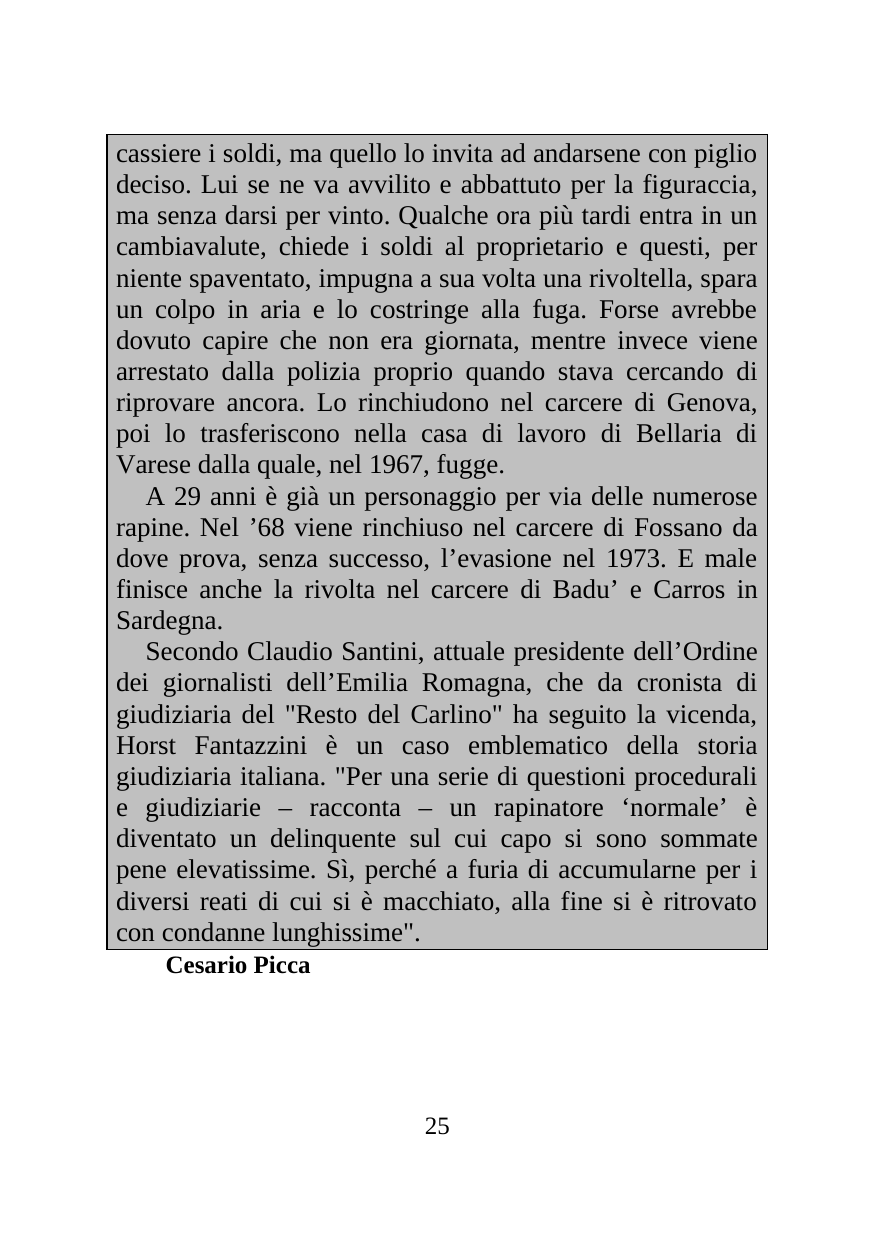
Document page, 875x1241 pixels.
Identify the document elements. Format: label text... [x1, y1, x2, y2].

text Cesario Picca [165, 950, 768, 979]
text Secondo Claudio Santini, attuale presidente dell’Ordine dei giornalisti dell’Emilia Romagna, che da cronista di giudiziaria del "Resto del Carlino" ha seguito la vicenda, Horst Fantazzini è un caso emblematico della storia giudiziaria italiana. "Per una serie di questioni procedurali e giudiziarie – racconta – un rapinatore ‘normale’ è diventato un delinquente sul cui capo si sono sommate pene elevatissime. Sì, perché a furia di accumularne per i diversi reati di cui si è macchiato, alla fine si è ritrovato con condanne lunghissime". [108, 632, 767, 949]
text cassiere i soldi, ma quello lo invita ad andarsene con piglio deciso. Lui se ne va avvilito e abbattuto per la figuraccia, ma senza darsi per vinto. Qualche ora più tardi entra in un cambiavalute, chiede i soldi al proprietario e questi, per niente spaventato, impugna a sua volta una rivoltella, spara un colpo in aria e lo costringe alla fuga. Forse avrebbe dovuto capire che non era giornata, mentre invece viene arrestato dalla polizia proprio quando stava cercando di riprovare ancora. Lo rinchiudono nel carcere di Genova, poi lo trasferiscono nella casa di lavoro di Bellaria di Varese dalla quale, nel 1967, fugge. [108, 135, 767, 477]
text A 29 anni è già un personaggio per via delle numerose rapine. Nel ’68 viene rinchiuso nel carcere di Fossano da dove prova, senza successo, l’evasione nel 1973. E male finisce anche la rivolta nel carcere di Badu’ e Carros in Sardegna. [108, 477, 767, 632]
